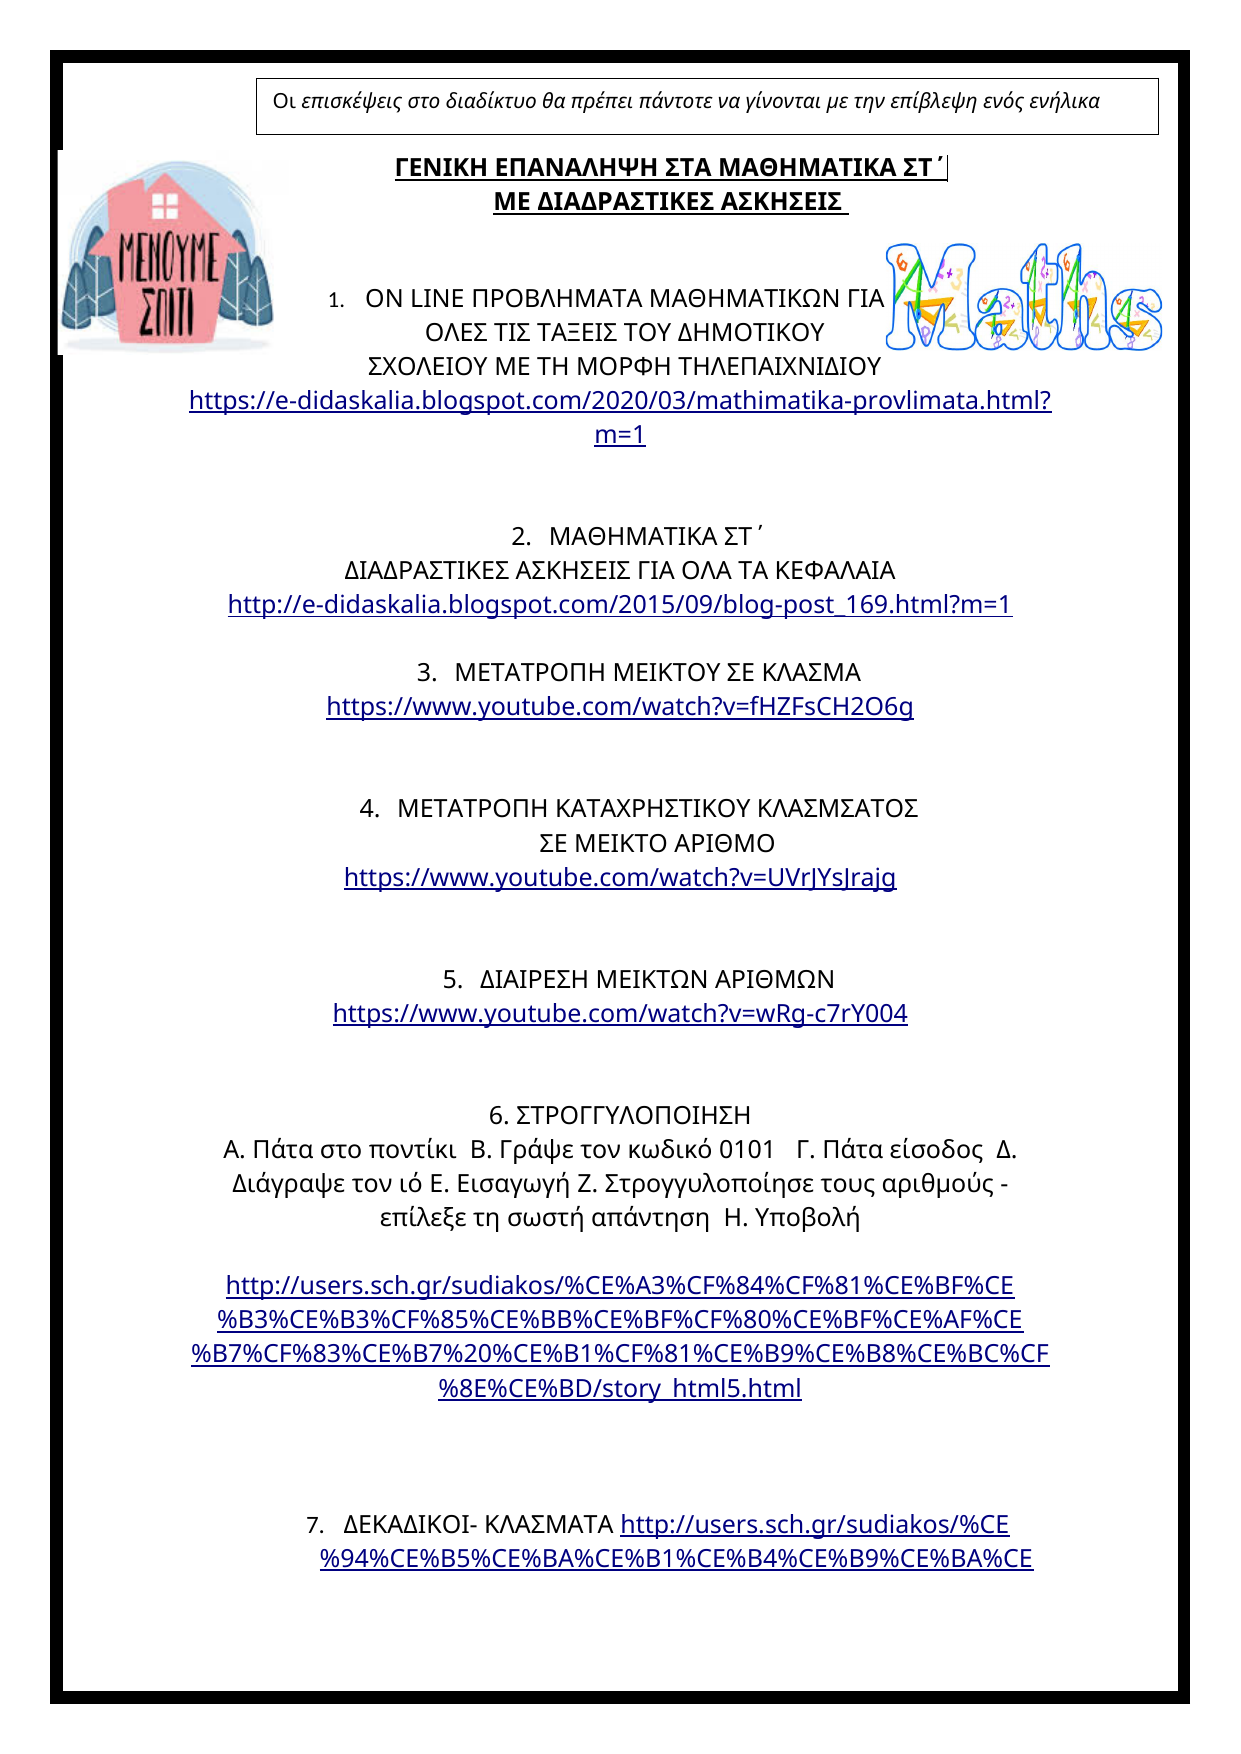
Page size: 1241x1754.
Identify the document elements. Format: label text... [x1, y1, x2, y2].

list ΜΕΤΑΤΡΟΠΗ ΜΕΙΚΤΟΥ ΣΕ ΚΛΑΣΜΑ [225, 655, 1053, 689]
text ΜΕ ΔΙΑΔΡΑΣΤΙΚΕΣ ΑΣΚΗΣΕΙΣ [289, 184, 1053, 218]
text [257, 79, 1158, 134]
list ON LINE ΠΡΟΒΛΗΜΑΤΑ ΜΑΘΗΜΑΤΙΚΩΝ ΓΙΑ ΟΛΕΣ ΤΙΣ ΤΑΞΕΙΣ ΤΟΥ ΔΗΜΟΤΙΚΟΥ ΣΧΟΛΕΙΟΥ ΜΕ ΤΗ ΜΟΡΦΗ ΤΗΛΕΠΑΙΧΝΙΔΙΟΥ [225, 280, 1053, 382]
text http://e-didaskalia.blogspot.com/2015/09/blog-post_169.html?m=1 [187, 587, 1053, 621]
text Οι επισκέψεις στο διαδίκτυο θα πρέπει πάντοτε να γίνονται με την επίβλεψη ενός ενήλικα [272, 86, 1143, 114]
list ΜΑΘΗΜΑΤΙΚΑ ΣΤ΄ [225, 519, 1053, 553]
list ΜΕΤΑΤΡΟΠΗ ΚΑΤΑΧΡΗΣΤΙΚΟΥ ΚΛΑΣΜΣΑΤΟΣ [225, 791, 1053, 825]
text ΔΙΑΔΡΑΣΤΙΚΕΣ ΑΣΚΗΣΕΙΣ ΓΙΑ ΟΛΑ ΤΑ ΚΕΦΑΛΑΙΑ [187, 553, 1053, 587]
list ΣΕ ΜΕΙΚΤΟ ΑΡΙΘΜΟ [262, 825, 1053, 859]
list ΔΕΚΑΔΙΚΟΙ- ΚΛΑΣΜΑΤΑ http://users.sch.gr/sudiakos/%CE%94%CE%B5%CE%BA%CE%B1%CE%B4%CE%B9%CE%BA%CE [262, 1506, 1053, 1574]
text https://e-didaskalia.blogspot.com/2020/03/mathimatika-provlimata.html?m=1 [187, 382, 1053, 451]
text http://users.sch.gr/sudiakos/%CE%A3%CF%84%CF%81%CE%BF%CE%B3%CE%B3%CF%85%CE%BB%CE%BF%CF%80%CE%BF%CE%AF%CE%B7%CF%83%CE%B7%20%CE%B1%CF%81%CE%B9%CE%B8%CE%BC%CF%8E%CE%BD/story_html5.html [187, 1268, 1053, 1404]
text Α. Πάτα στο ποντίκι Β. Γράψε τον κωδικό 0101 Γ. Πάτα είσοδος Δ. Διάγραψε τον ιό Ε. Εισαγωγή Ζ. Στρογγυλοποίησε τους αριθμούς - επίλεξε τη σωστή απάντηση Η. Υποβολή [187, 1132, 1053, 1234]
text 6. ΣΤΡΟΓΓΥΛΟΠΟΙΗΣΗ [187, 1098, 1053, 1132]
text https://www.youtube.com/watch?v=UVrJYsJrajg [187, 859, 1053, 893]
text https://www.youtube.com/watch?v=wRg-c7rY004 [187, 996, 1053, 1029]
list ΔΙΑΙΡΕΣΗ ΜΕΙΚΤΩΝ ΑΡΙΘΜΩΝ [225, 961, 1053, 996]
text ΓΕΝΙΚΗ ΕΠΑΝΑΛΗΨΗ ΣΤΑ ΜΑΘΗΜΑΤΙΚΑ ΣΤ΄ [289, 150, 1053, 184]
text https://www.youtube.com/watch?v=fHZFsCH2O6g [187, 689, 1053, 723]
